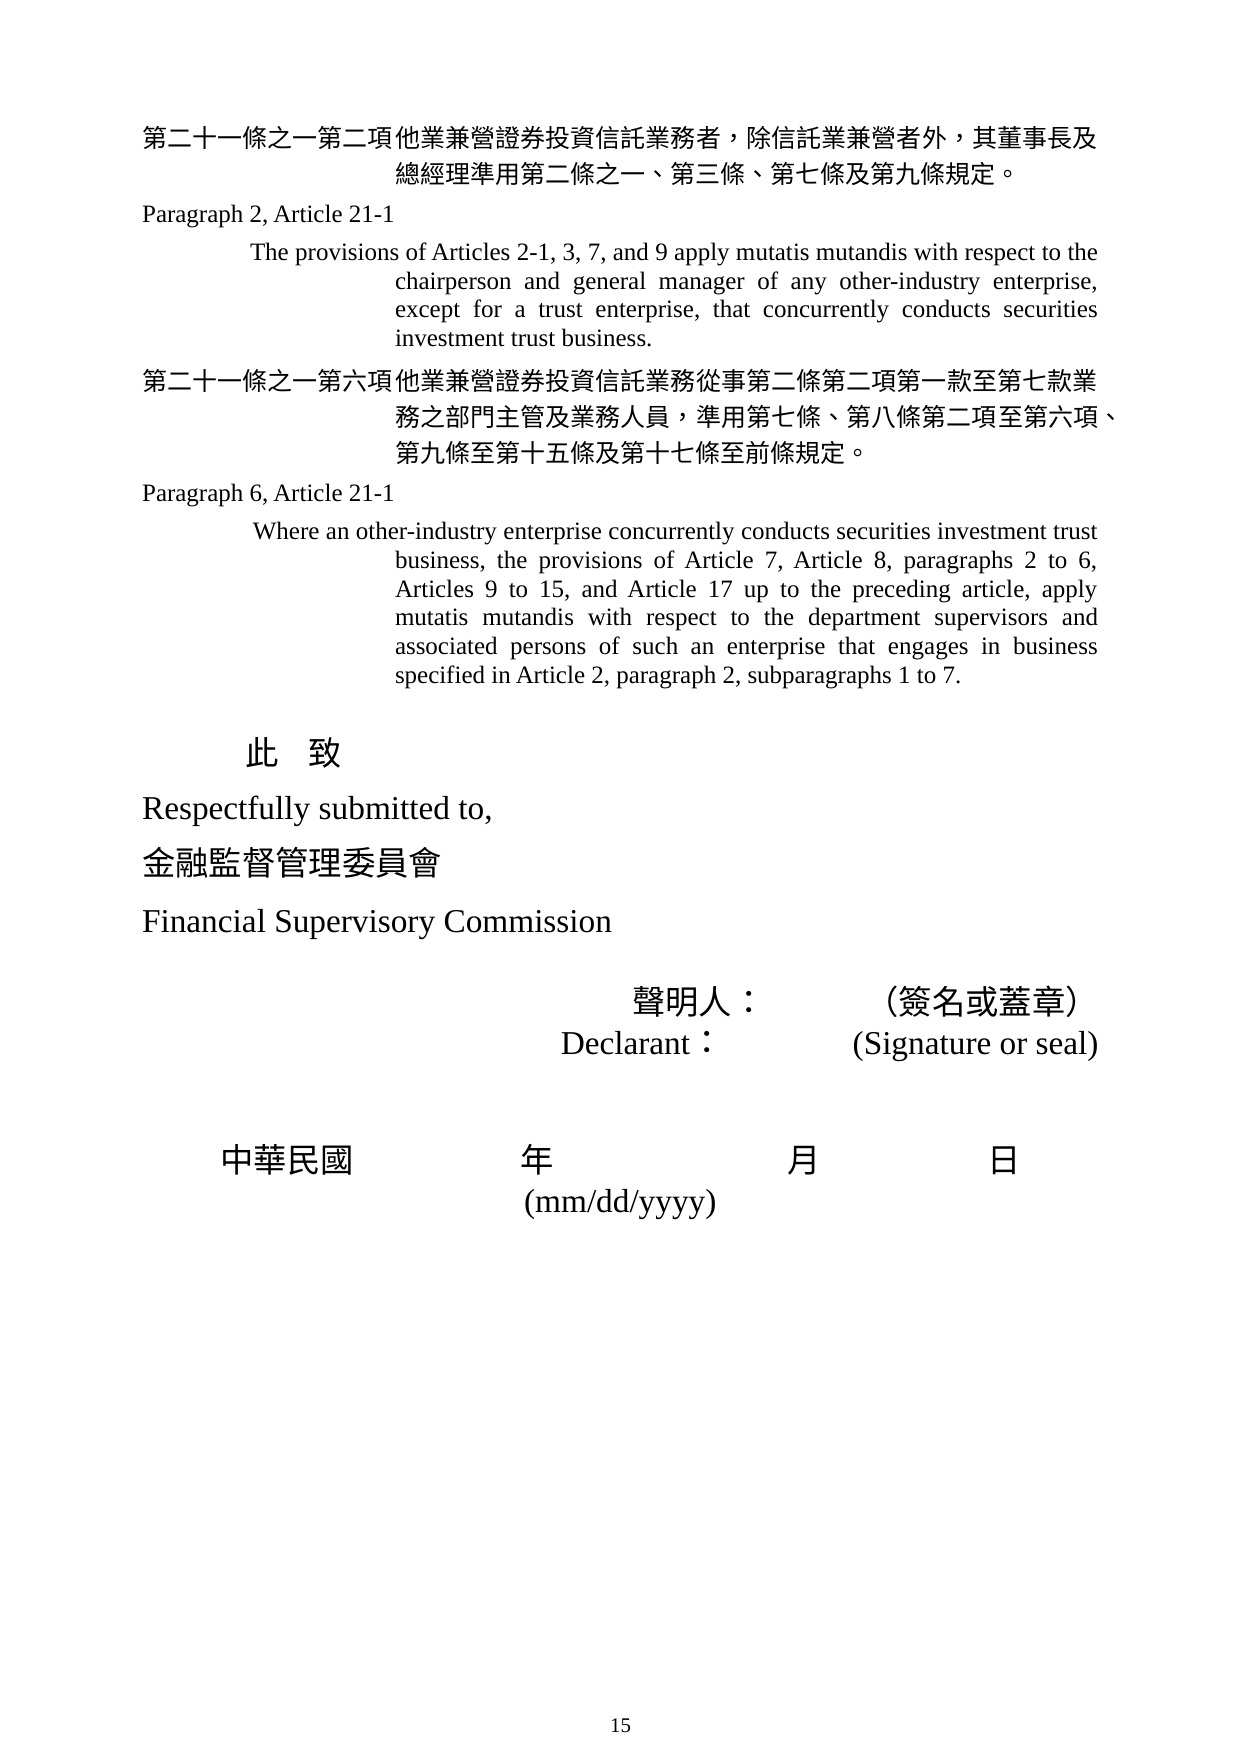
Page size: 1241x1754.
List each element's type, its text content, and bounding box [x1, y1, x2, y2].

text The provisions of Articles 2-1, 3, 7, and 9 apply mutatis mutandis with respect to the chairperson and general manager of any other-industry enterprise, except for a trust enterprise, that concurrently conducts securities investment trust business. [142, 237, 1098, 352]
text 中華民國 年 月 日 (mm/dd/yyyy) [142, 1141, 1098, 1220]
text Respectfully submitted to, [142, 774, 1098, 831]
text Financial Supervisory Commission [142, 887, 1098, 943]
text 聲明人： （簽名或蓋章） [142, 983, 1098, 1022]
text Paragraph 6, Article 21-1 [142, 478, 1098, 507]
text 第二十一條之一第二項 他業兼營證券投資信託業務者，除信託業兼營者外，其董事長及總經理準用第二條之一、第三條、第七條及第九條規定。 [142, 118, 1098, 191]
text 金融監督管理委員會 [142, 831, 1098, 887]
text 第二十一條之一第六項 他業兼營證券投資信託業務從事第二條第二項第一款至第七款業務之部門主管及業務人員，準用第七條、第八條第二項至第六項、第九條至第十五條及第十七條至前條規定。 [142, 361, 1098, 470]
text 此 致 [142, 726, 1098, 774]
text Where an other-industry enterprise concurrently conducts securities investment trust business, the provisions of Article 7, Article 8, paragraphs 2 to 6, Articles 9 to 15, and Article 17 up to the preceding article, apply mutatis mutandis with respect to the department supervisors and associated persons of such an enterprise that engages in business specified in Article 2, paragraph 2, subparagraphs 1 to 7. [142, 516, 1098, 689]
text Paragraph 2, Article 21-1 [142, 199, 1098, 228]
text Declarant： (Signature or seal) [142, 1022, 1098, 1062]
